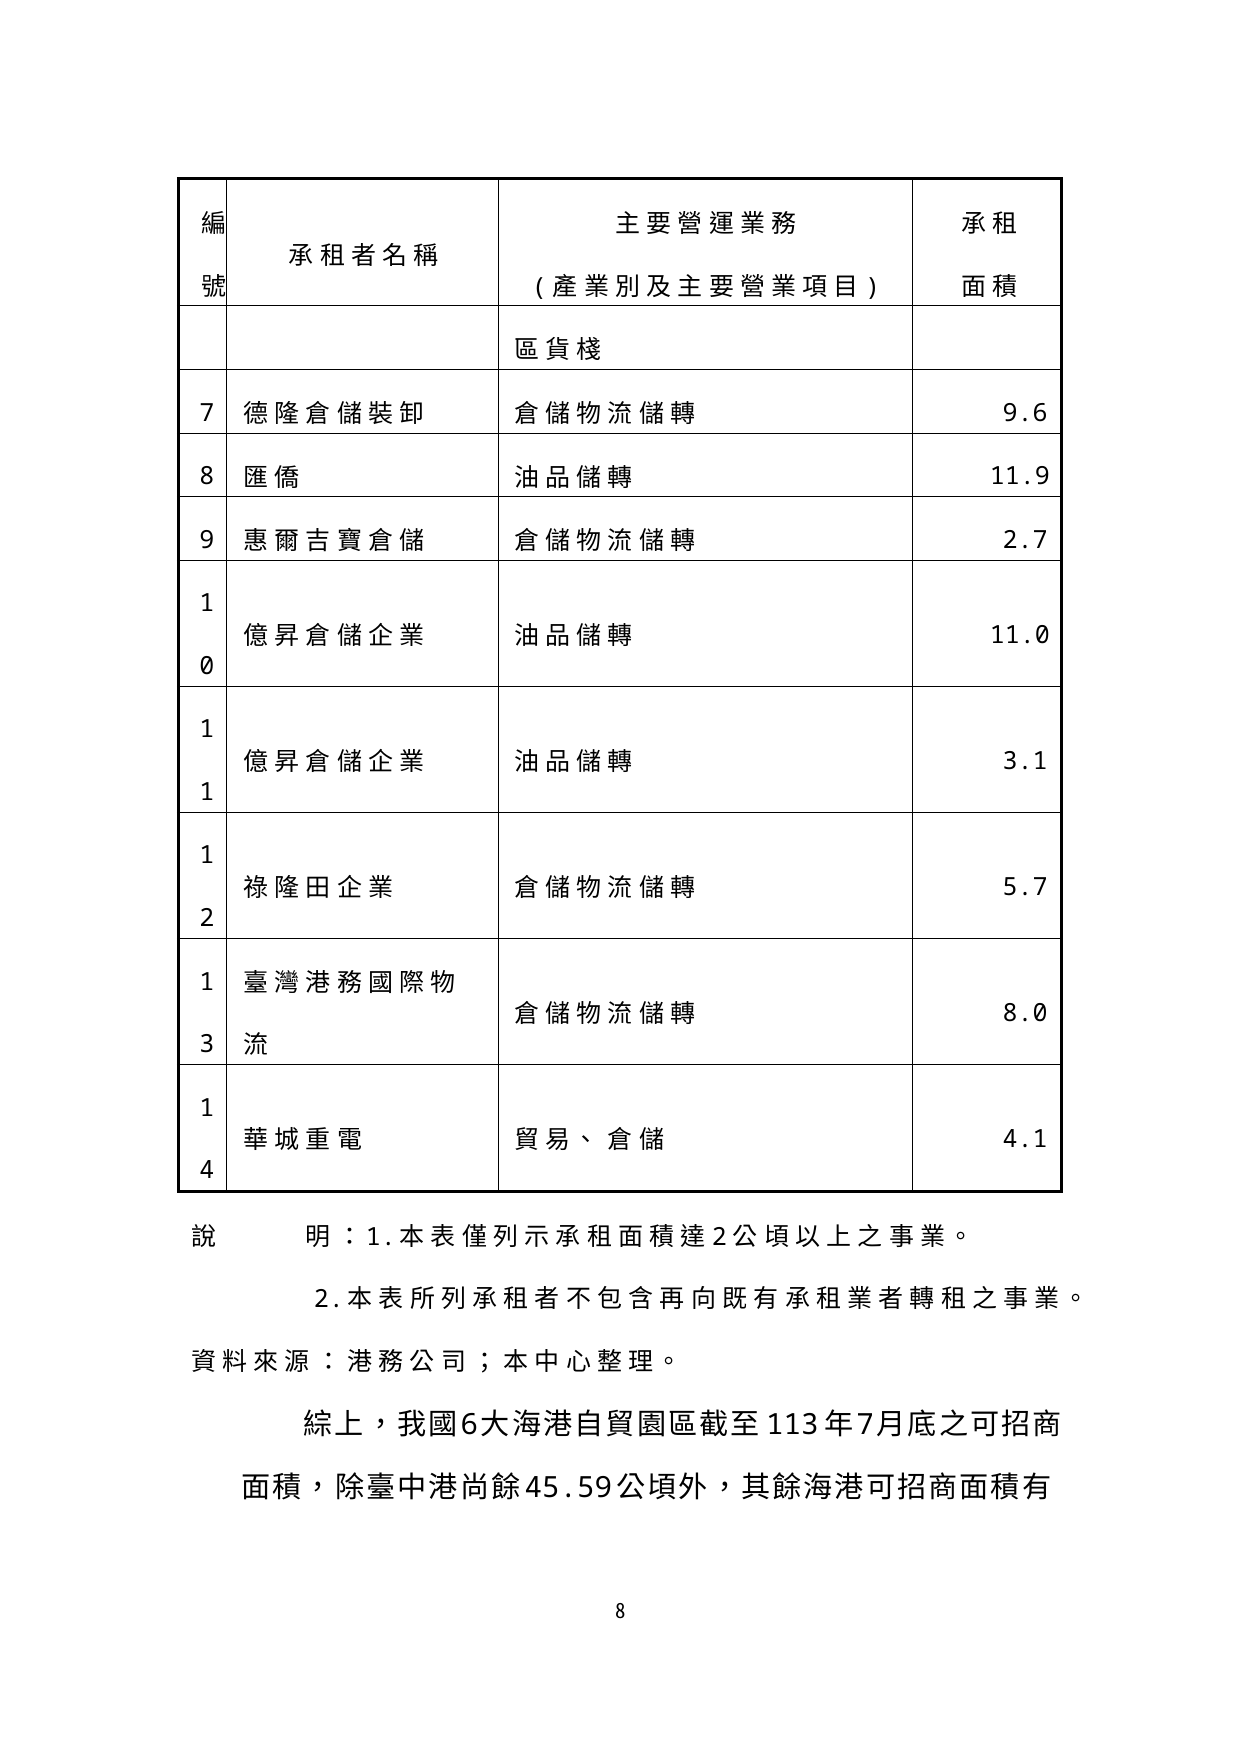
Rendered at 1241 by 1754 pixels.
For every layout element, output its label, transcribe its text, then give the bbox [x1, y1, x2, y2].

table_header 承租者名稱 [227, 180, 498, 305]
table_header 編號 [180, 180, 226, 305]
table_cell 11 [180, 687, 226, 812]
table_cell 億昇倉儲企業 [227, 561, 498, 686]
table_cell [913, 306, 1060, 369]
table_cell 德隆倉儲裝卸 [227, 370, 498, 432]
table_cell 油品儲轉 [499, 434, 912, 496]
table_cell 2.7 [913, 497, 1060, 559]
table_cell [227, 306, 498, 369]
table_cell 區貨棧 [499, 306, 912, 369]
table_cell 14 [180, 1065, 226, 1190]
table_cell 9 [180, 497, 226, 559]
table_cell 油品儲轉 [499, 561, 912, 686]
text 2.本表所列承租者不包含再向既有承租業者轉租之事業。 [307, 1255, 1063, 1318]
table_cell 油品儲轉 [499, 687, 912, 812]
table_cell 12 [180, 813, 226, 938]
table_header 主要營運業務 (產業別及主要營業項目) [499, 180, 912, 305]
table_cell 倉儲物流儲轉 [499, 370, 912, 432]
table_cell 貿易、倉儲 [499, 1065, 912, 1190]
text 說 明：1.本表僅列示承租面積達2公頃以上之事業。 [181, 1193, 1063, 1255]
table_cell 11.0 [913, 561, 1060, 686]
table_cell 8 [180, 434, 226, 496]
table_cell 7 [180, 370, 226, 432]
text 資料來源：港務公司；本中心整理。 [181, 1318, 1063, 1380]
table_cell 8.0 [913, 939, 1060, 1064]
table_cell 11.9 [913, 434, 1060, 496]
table_cell 臺灣港務國際物流 [227, 939, 498, 1064]
table_cell 5.7 [913, 813, 1060, 938]
table_cell 惠爾吉寶倉儲 [227, 497, 498, 559]
table_cell 10 [180, 561, 226, 686]
table_cell 倉儲物流儲轉 [499, 939, 912, 1064]
table_cell 倉儲物流儲轉 [499, 497, 912, 559]
table_cell 億昇倉儲企業 [227, 687, 498, 812]
table_cell 4.1 [913, 1065, 1060, 1190]
table_header 承租 面積 [913, 180, 1060, 305]
table_cell 3.1 [913, 687, 1060, 812]
table_cell 13 [180, 939, 226, 1064]
text 綜上，我國6大海港自貿園區截至113年7月底之可招商面積，除臺中港尚餘45.59公頃外，其餘海港可招商面積有限。據港務公司說明，臺中港自貿園區截至113年7月底進駐事業以倉儲物流業為主，目前待招商區域為臺中港區中心精華地帶，交通便利且發展性高，可提供廠商作為興建加工廠及組裝製造廠等業別之用，鑒於臺中科技產業園區及中部科學園區之臺中園區等與臺中港鄰近，且自貿港區前店後廠之多製成區外加工營運模式，可結合臺灣產業供應鏈，帶動協力廠商國際商機，允宜積極尋求與自貿園區「前店後廠、委託加工」機制具高度鏈結之廠商進駐，以帶動我國產業供應鍊發展。 [236, 1380, 1063, 1505]
table_cell 匯僑 [227, 434, 498, 496]
table_cell 9.6 [913, 370, 1060, 432]
table_cell [180, 306, 226, 369]
table_cell 祿隆田企業 [227, 813, 498, 938]
table_cell 倉儲物流儲轉 [499, 813, 912, 938]
table_cell 華城重電 [227, 1065, 498, 1190]
